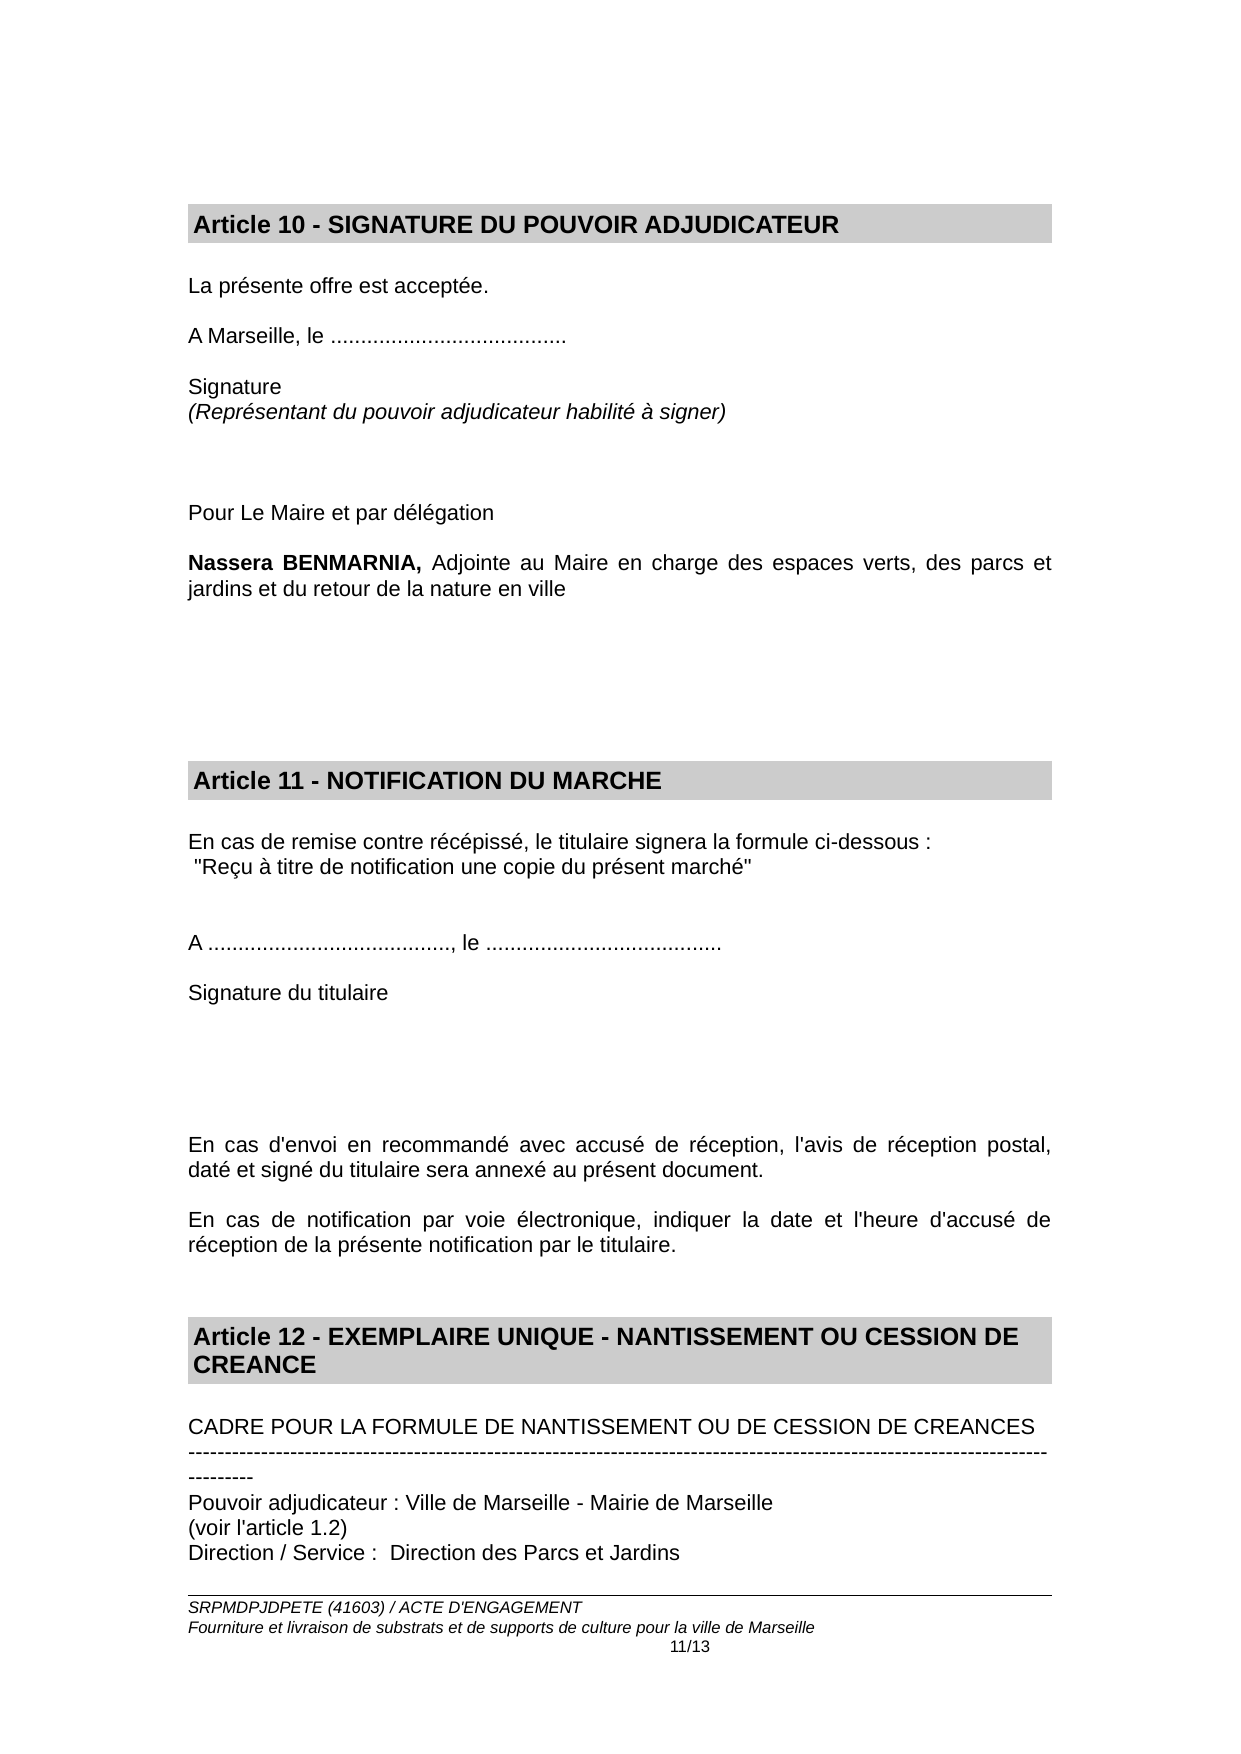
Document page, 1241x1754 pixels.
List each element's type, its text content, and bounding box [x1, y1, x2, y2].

text (Représentant du pouvoir adjudicateur habilité à signer) [188, 399, 1052, 424]
text En cas d'envoi en recommandé avec accusé de réception, l'avis de réception postal, daté et signé du titulaire sera annexé au présent document. [188, 1132, 1052, 1182]
text Pouvoir adjudicateur : Ville de Marseille - Mairie de Marseille [188, 1489, 1052, 1515]
text En cas de remise contre récépissé, le titulaire signera la formule ci-dessous : [188, 829, 1052, 854]
subtitle SIGNATURE DU POUVOIR ADJUDICATEUR [190, 207, 1050, 241]
text A ........................................, le ....................................... [188, 930, 1052, 955]
text CADRE POUR LA FORMULE DE NANTISSEMENT OU DE CESSION DE CREANCES [188, 1414, 1052, 1439]
subtitle EXEMPLAIRE UNIQUE - NANTISSEMENT OU CESSION DE CREANCE [190, 1319, 1050, 1382]
text (voir l'article 1.2) [188, 1515, 1052, 1540]
text Direction / Service : Direction des Parcs et Jardins [188, 1540, 1052, 1565]
text Signature du titulaire [188, 980, 1052, 1006]
text Nassera BENMARNIA, Adjointe au Maire en charge des espaces verts, des parcs et jardins et du retour de la nature en ville [188, 550, 1052, 601]
text La présente offre est acceptée. [188, 273, 1052, 298]
text Pour Le Maire et par délégation [188, 500, 1052, 525]
text ------------------------------------------------------------------------------------------------------------------------------- [188, 1439, 1052, 1489]
text En cas de notification par voie électronique, indiquer la date et l'heure d'accusé de réception de la présente notification par le titulaire. [188, 1207, 1052, 1258]
subtitle NOTIFICATION DU MARCHE [190, 763, 1050, 797]
text A Marseille, le ....................................... [188, 323, 1052, 349]
text Signature [188, 374, 1052, 399]
text "Reçu à titre de notification une copie du présent marché" [188, 854, 1052, 879]
